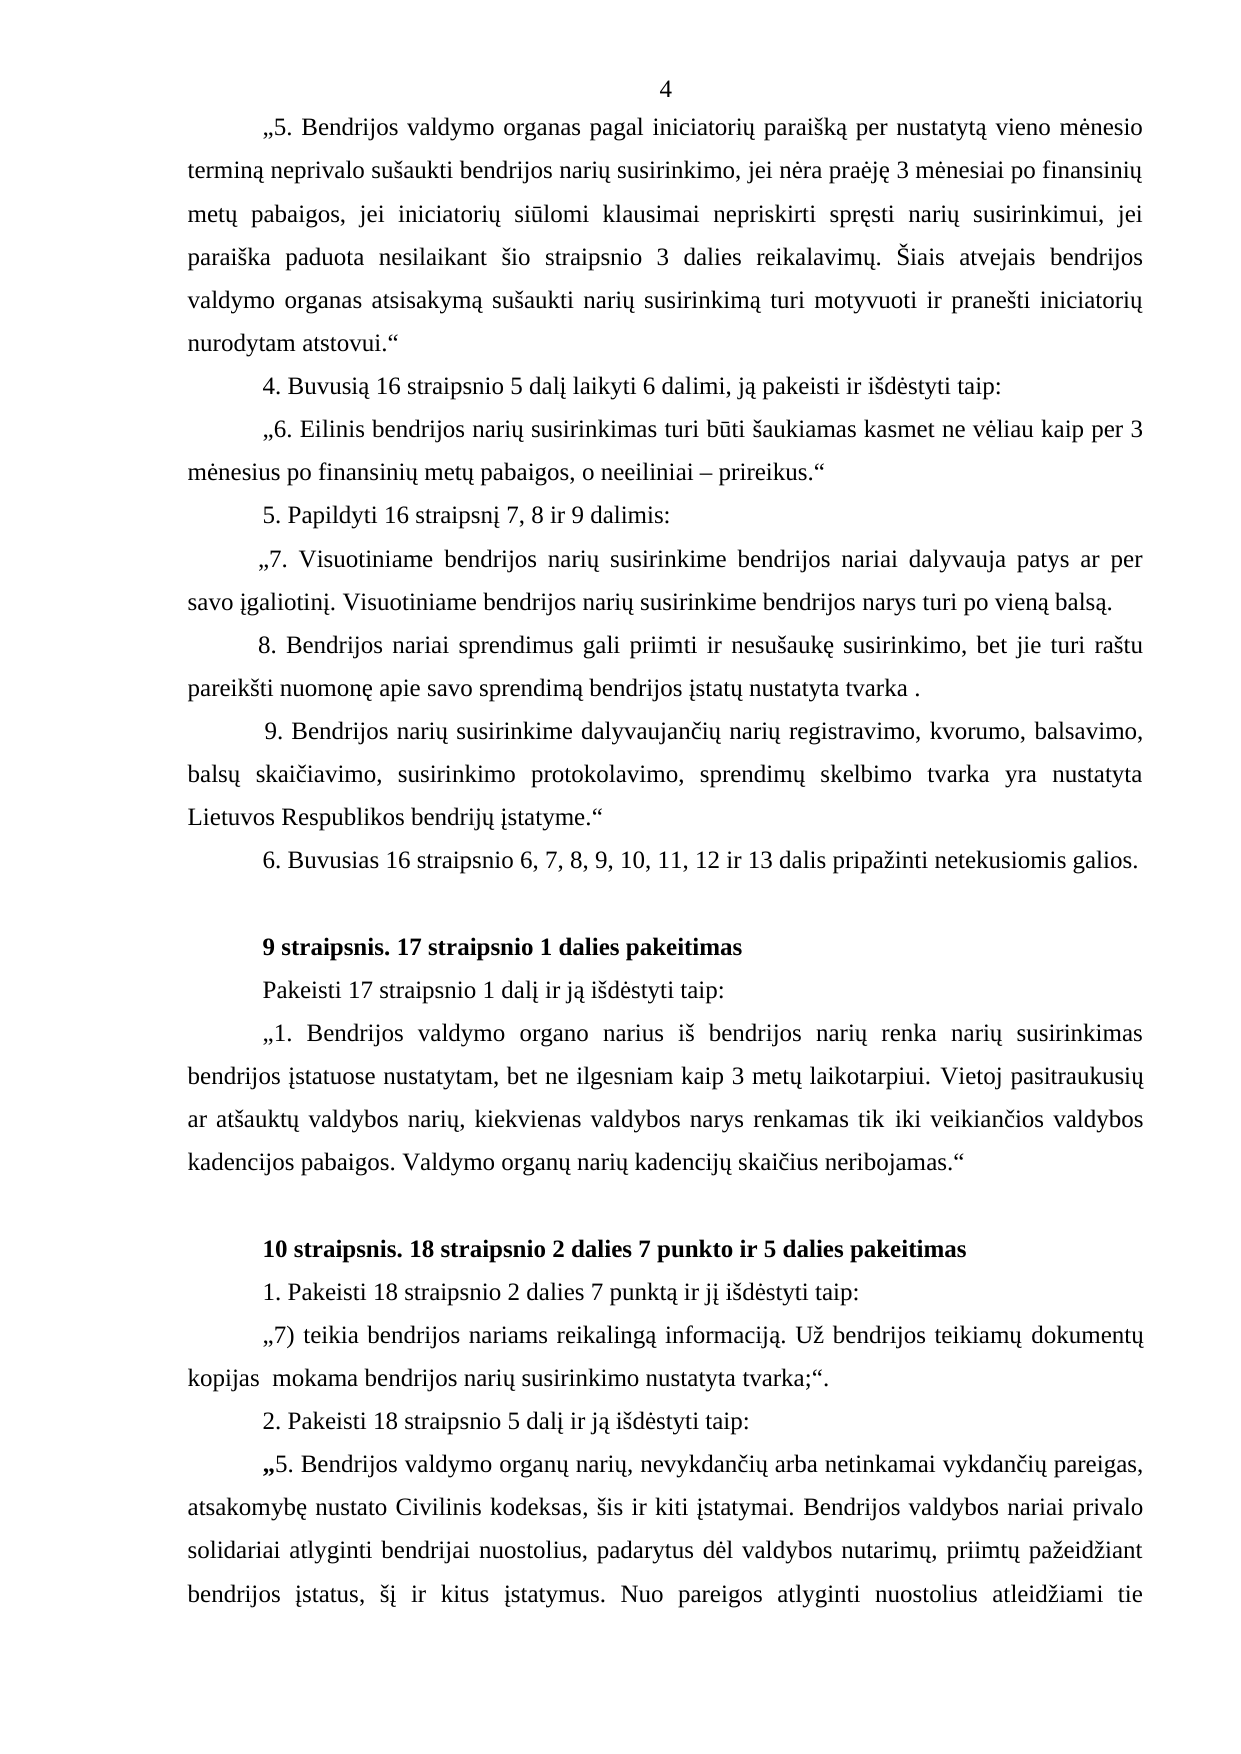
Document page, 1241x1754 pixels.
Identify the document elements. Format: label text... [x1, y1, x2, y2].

text 1. Pakeisti 18 straipsnio 2 dalies 7 punktą ir jį išdėstyti taip: [187, 1277, 1144, 1306]
text 4. Buvusią 16 straipsnio 5 dalį laikyti 6 dalimi, ją pakeisti ir išdėstyti taip: [187, 371, 1144, 400]
text „5. Bendrijos valdymo organas pagal iniciatorių paraišką per nustatytą vieno mėnesio terminą neprivalo sušaukti bendrijos narių susirinkimo, jei nėra praėję 3 mėnesiai po finansinių metų pabaigos, jei iniciatorių siūlomi klausimai nepriskirti spręsti narių susirinkimui, jei paraiška paduota nesilaikant šio straipsnio 3 dalies reikalavimų. Šiais atvejais bendrijos valdymo organas atsisakymą sušaukti narių susirinkimą turi motyvuoti ir pranešti iniciatorių nurodytam atstovui.“ [187, 112, 1144, 357]
text „6. Eilinis bendrijos narių susirinkimas turi būti šaukiamas kasmet ne vėliau kaip per 3 mėnesius po finansinių metų pabaigos, o neeiliniai – prireikus.“ [187, 414, 1144, 486]
text 2. Pakeisti 18 straipsnio 5 dalį ir ją išdėstyti taip: [187, 1406, 1144, 1435]
text 9 straipsnis. 17 straipsnio 1 dalies pakeitimas [187, 932, 1144, 961]
text Pakeisti 17 straipsnio 1 dalį ir ją išdėstyti taip: [187, 975, 1144, 1004]
text 6. Buvusias 16 straipsnio 6, 7, 8, 9, 10, 11, 12 ir 13 dalis pripažinti netekusiomis galios. [187, 846, 1144, 874]
text 9. Bendrijos narių susirinkime dalyvaujančių narių registravimo, kvorumo, balsavimo, balsų skaičiavimo, susirinkimo protokolavimo, sprendimų skelbimo tvarka yra nustatyta Lietuvos Respublikos bendrijų įstatyme.“ [187, 716, 1144, 831]
text 8. Bendrijos nariai sprendimus gali priimti ir nesušaukę susirinkimo, bet jie turi raštu pareikšti nuomonę apie savo sprendimą bendrijos įstatų nustatyta tvarka . [187, 630, 1144, 702]
text „1. Bendrijos valdymo organo narius iš bendrijos narių renka narių susirinkimas bendrijos įstatuose nustatytam, bet ne ilgesniam kaip 3 metų laikotarpiui. Vietoj pasitraukusių ar atšauktų valdybos narių, kiekvienas valdybos narys renkamas tik iki veikiančios valdybos kadencijos pabaigos. Valdymo organų narių kadencijų skaičius neribojamas.“ [187, 1018, 1144, 1176]
text 5. Papildyti 16 straipsnį 7, 8 ir 9 dalimis: [187, 501, 1144, 529]
text „5. Bendrijos valdymo organų narių, nevykdančių arba netinkamai vykdančių pareigas, atsakomybę nustato Civilinis kodeksas, šis ir kiti įstatymai. Bendrijos valdybos nariai privalo solidariai atlyginti bendrijai nuostolius, padarytus dėl valdybos nutarimų, priimtų pažeidžiant bendrijos įstatus, šį ir kitus įstatymus. Nuo pareigos atlyginti nuostolius atleidžiami tie [187, 1449, 1144, 1607]
text „7. Visuotiniame bendrijos narių susirinkime bendrijos nariai dalyvauja patys ar per savo įgaliotinį. Visuotiniame bendrijos narių susirinkime bendrijos narys turi po vieną balsą. [187, 544, 1144, 616]
text 10 straipsnis. 18 straipsnio 2 dalies 7 punkto ir 5 dalies pakeitimas [187, 1234, 1144, 1262]
text „7) teikia bendrijos nariams reikalingą informaciją. Už bendrijos teikiamų dokumentų kopijas mokama bendrijos narių susirinkimo nustatyta tvarka;“. [187, 1320, 1144, 1392]
